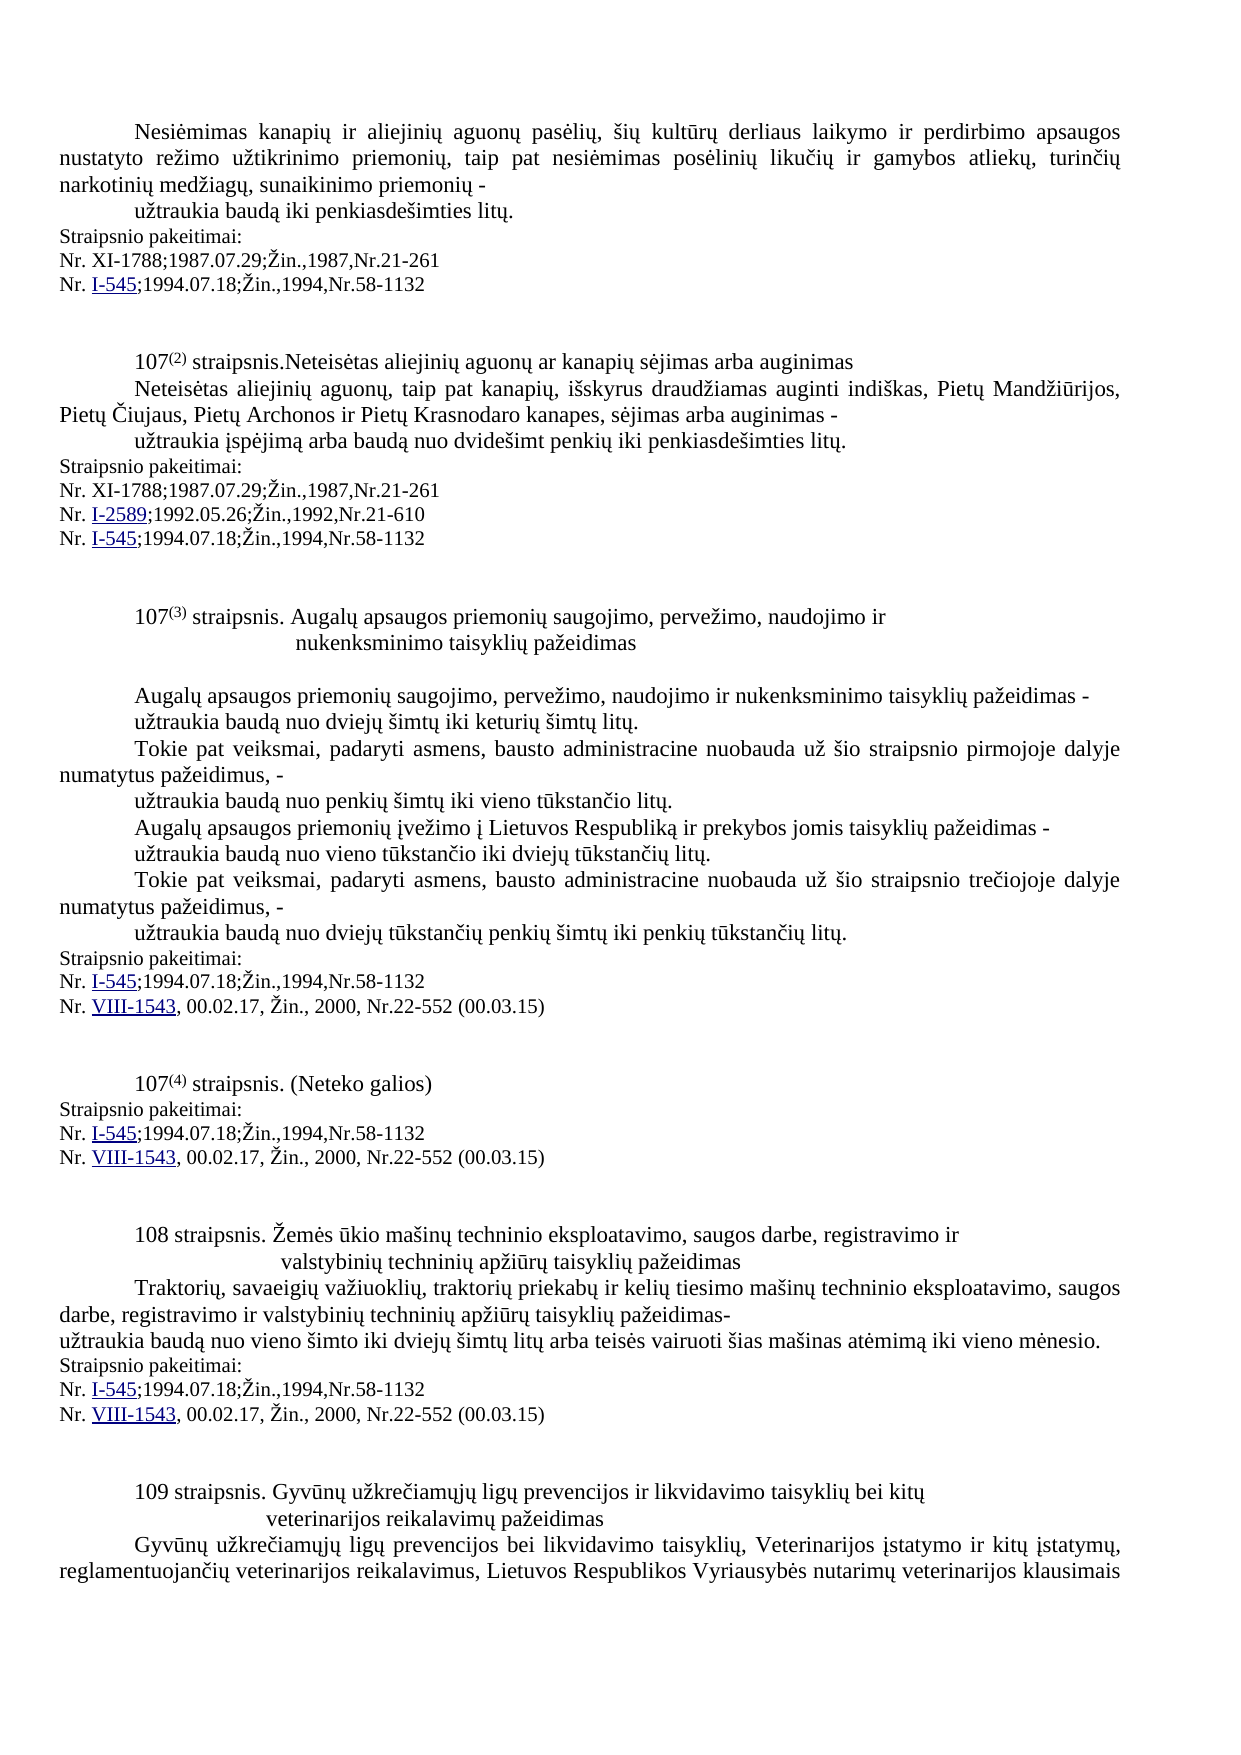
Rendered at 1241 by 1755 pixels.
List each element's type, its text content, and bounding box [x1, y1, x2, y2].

text nukenksminimo taisyklių pažeidimas [295, 629, 1122, 656]
text Nr. I-545;1994.07.18;Žin.,1994,Nr.58-1132 [59, 1377, 1122, 1401]
text Nr. I-545;1994.07.18;Žin.,1994,Nr.58-1132 [59, 1121, 1122, 1145]
text Tokie pat veiksmai, padaryti asmens, bausto administracine nuobauda už šio straipsnio pirmojoje dalyje numatytus pažeidimus, - [59, 734, 1122, 787]
text 107(3) straipsnis. Augalų apsaugos priemonių saugojimo, pervežimo, naudojimo ir [134, 603, 1122, 629]
text Gyvūnų užkrečiamųjų ligų prevencijos bei likvidavimo taisyklių, Veterinarijos įstatymo ir kitų įstatymų, reglamentuojančių veterinarijos reikalavimus, Lietuvos Respublikos Vyriausybės nutarimų veterinarijos klausimais [59, 1531, 1122, 1584]
text užtraukia baudą nuo vieno tūkstančio iki dviejų tūkstančių litų. [59, 840, 1122, 866]
text Nesiėmimas kanapių ir aliejinių aguonų pasėlių, šių kultūrų derliaus laikymo ir perdirbimo apsaugos nustatyto režimo užtikrinimo priemonių, taip pat nesiėmimas posėlinių likučių ir gamybos atliekų, turinčių narkotinių medžiagų, sunaikinimo priemonių - [59, 118, 1122, 197]
text Nr. I-545;1994.07.18;Žin.,1994,Nr.58-1132 [59, 969, 1122, 993]
text Nr. VIII-1543, 00.02.17, Žin., 2000, Nr.22-552 (00.03.15) [59, 1401, 1122, 1426]
text Nr. I-545;1994.07.18;Žin.,1994,Nr.58-1132 [59, 526, 1122, 550]
text užtraukia baudą nuo dviejų šimtų iki keturių šimtų litų. [59, 708, 1122, 734]
text Straipsnio pakeitimai: [59, 454, 1122, 478]
text Tokie pat veiksmai, padaryti asmens, bausto administracine nuobauda už šio straipsnio trečiojoje dalyje numatytus pažeidimus, - [59, 866, 1122, 919]
text užtraukia įspėjimą arba baudą nuo dvidešimt penkių iki penkiasdešimties litų. [59, 427, 1122, 454]
text Augalų apsaugos priemonių saugojimo, pervežimo, naudojimo ir nukenksminimo taisyklių pažeidimas - [59, 682, 1122, 708]
text užtraukia baudą nuo penkių šimtų iki vieno tūkstančio litų. [59, 787, 1122, 814]
text užtraukia baudą nuo dviejų tūkstančių penkių šimtų iki penkių tūkstančių litų. [59, 919, 1122, 945]
text veterinarijos reikalavimų pažeidimas [266, 1504, 1122, 1531]
text Augalų apsaugos priemonių įvežimo į Lietuvos Respubliką ir prekybos jomis taisyklių pažeidimas - [59, 814, 1122, 840]
text užtraukia baudą nuo vieno šimto iki dviejų šimtų litų arba teisės vairuoti šias mašinas atėmimą iki vieno mėnesio. [59, 1327, 1122, 1353]
text Nr. VIII-1543, 00.02.17, Žin., 2000, Nr.22-552 (00.03.15) [59, 993, 1122, 1018]
text Neteisėtas aliejinių aguonų, taip pat kanapių, išskyrus draudžiamas auginti indiškas, Pietų Mandžiūrijos, Pietų Čiujaus, Pietų Archonos ir Pietų Krasnodaro kanapes, sėjimas arba auginimas - [59, 375, 1122, 427]
text užtraukia baudą iki penkiasdešimties litų. [59, 197, 1122, 223]
text Traktorių, savaeigių važiuoklių, traktorių priekabų ir kelių tiesimo mašinų techninio eksploatavimo, saugos darbe, registravimo ir valstybinių techninių apžiūrų taisyklių pažeidimas- [59, 1274, 1122, 1327]
text Nr. VIII-1543, 00.02.17, Žin., 2000, Nr.22-552 (00.03.15) [59, 1145, 1122, 1169]
text valstybinių techninių apžiūrų taisyklių pažeidimas [281, 1248, 1122, 1274]
text Nr. I-545;1994.07.18;Žin.,1994,Nr.58-1132 [59, 272, 1122, 296]
text Nr. XI-1788;1987.07.29;Žin.,1987,Nr.21-261 [59, 248, 1122, 272]
text 109 straipsnis. Gyvūnų užkrečiamųjų ligų prevencijos ir likvidavimo taisyklių bei kitų [134, 1478, 1122, 1504]
text Straipsnio pakeitimai: [59, 945, 1122, 969]
text Nr. XI-1788;1987.07.29;Žin.,1987,Nr.21-261 [59, 478, 1122, 502]
text Straipsnio pakeitimai: [59, 1353, 1122, 1377]
text Nr. I-2589;1992.05.26;Žin.,1992,Nr.21-610 [59, 502, 1122, 526]
text 108 straipsnis. Žemės ūkio mašinų techninio eksploatavimo, saugos darbe, registravimo ir [134, 1222, 1122, 1248]
text Straipsnio pakeitimai: [59, 1097, 1122, 1121]
text 107(2) straipsnis.Neteisėtas aliejinių aguonų ar kanapių sėjimas arba auginimas [59, 348, 1122, 375]
text 107(4) straipsnis. (Neteko galios) [59, 1070, 1122, 1097]
text Straipsnio pakeitimai: [59, 223, 1122, 248]
